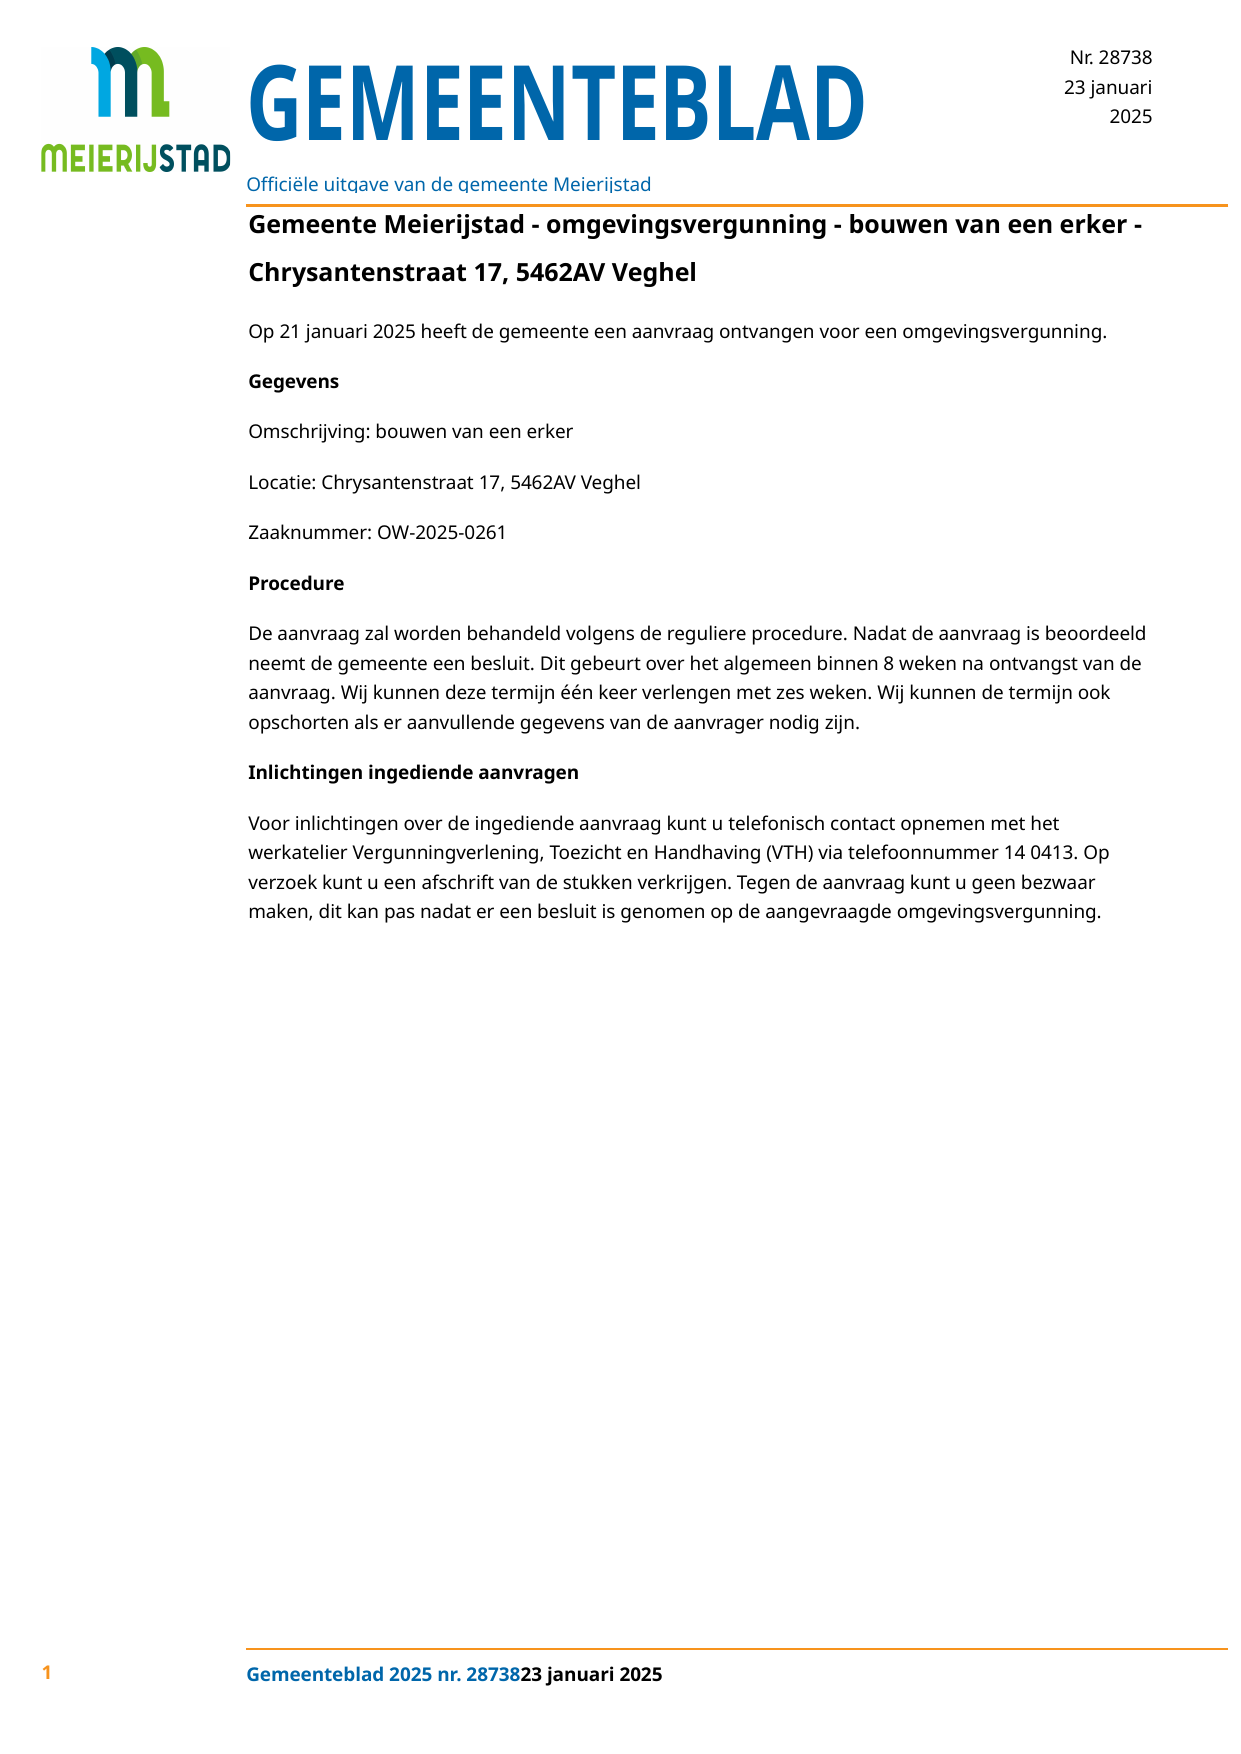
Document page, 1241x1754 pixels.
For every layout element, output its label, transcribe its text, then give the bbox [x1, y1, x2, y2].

picture [41, 47, 231, 172]
text Voor inlichtingen over de ingediende aanvraag kunt u telefonisch contact opnemen met het werkatelier Vergunningverlening, Toezicht en Handhaving (VTH) via telefoonnummer 14 0413. Op verzoek kunt u een afschrift van de stukken verkrijgen. Tegen de aanvraag kunt u geen bezwaar maken, dit kan pas nadat er een besluit is genomen op de aangevraagde omgevingsvergunning. [248, 810, 1152, 924]
text Locatie: Chrysantenstraat 17, 5462AV Veghel [248, 469, 1152, 495]
text Procedure [248, 570, 1152, 596]
text Op 21 januari 2025 heeft de gemeente een aanvraag ontvangen voor een omgevingsvergunning. [248, 318, 1152, 344]
text Omschrijving: bouwen van een erker [248, 419, 1152, 444]
text Zaaknummer: OW-2025-0261 [248, 519, 1152, 545]
text Gegevens [248, 368, 1152, 394]
text Gemeente Meierijstad - omgevingsvergunning - bouwen van een erker - Chrysantenstraat 17, 5462AV Veghel [248, 207, 1152, 288]
text Inlichtingen ingediende aanvragen [248, 759, 1152, 785]
text De aanvraag zal worden behandeld volgens de reguliere procedure. Nadat de aanvraag is beoordeeld neemt de gemeente een besluit. Dit gebeurt over het algemeen binnen 8 weken na ontvangst van de aanvraag. Wij kunnen deze termijn één keer verlengen met zes weken. Wij kunnen de termijn ook opschorten als er aanvullende gegevens van de aanvrager nodig zijn. [248, 620, 1152, 735]
